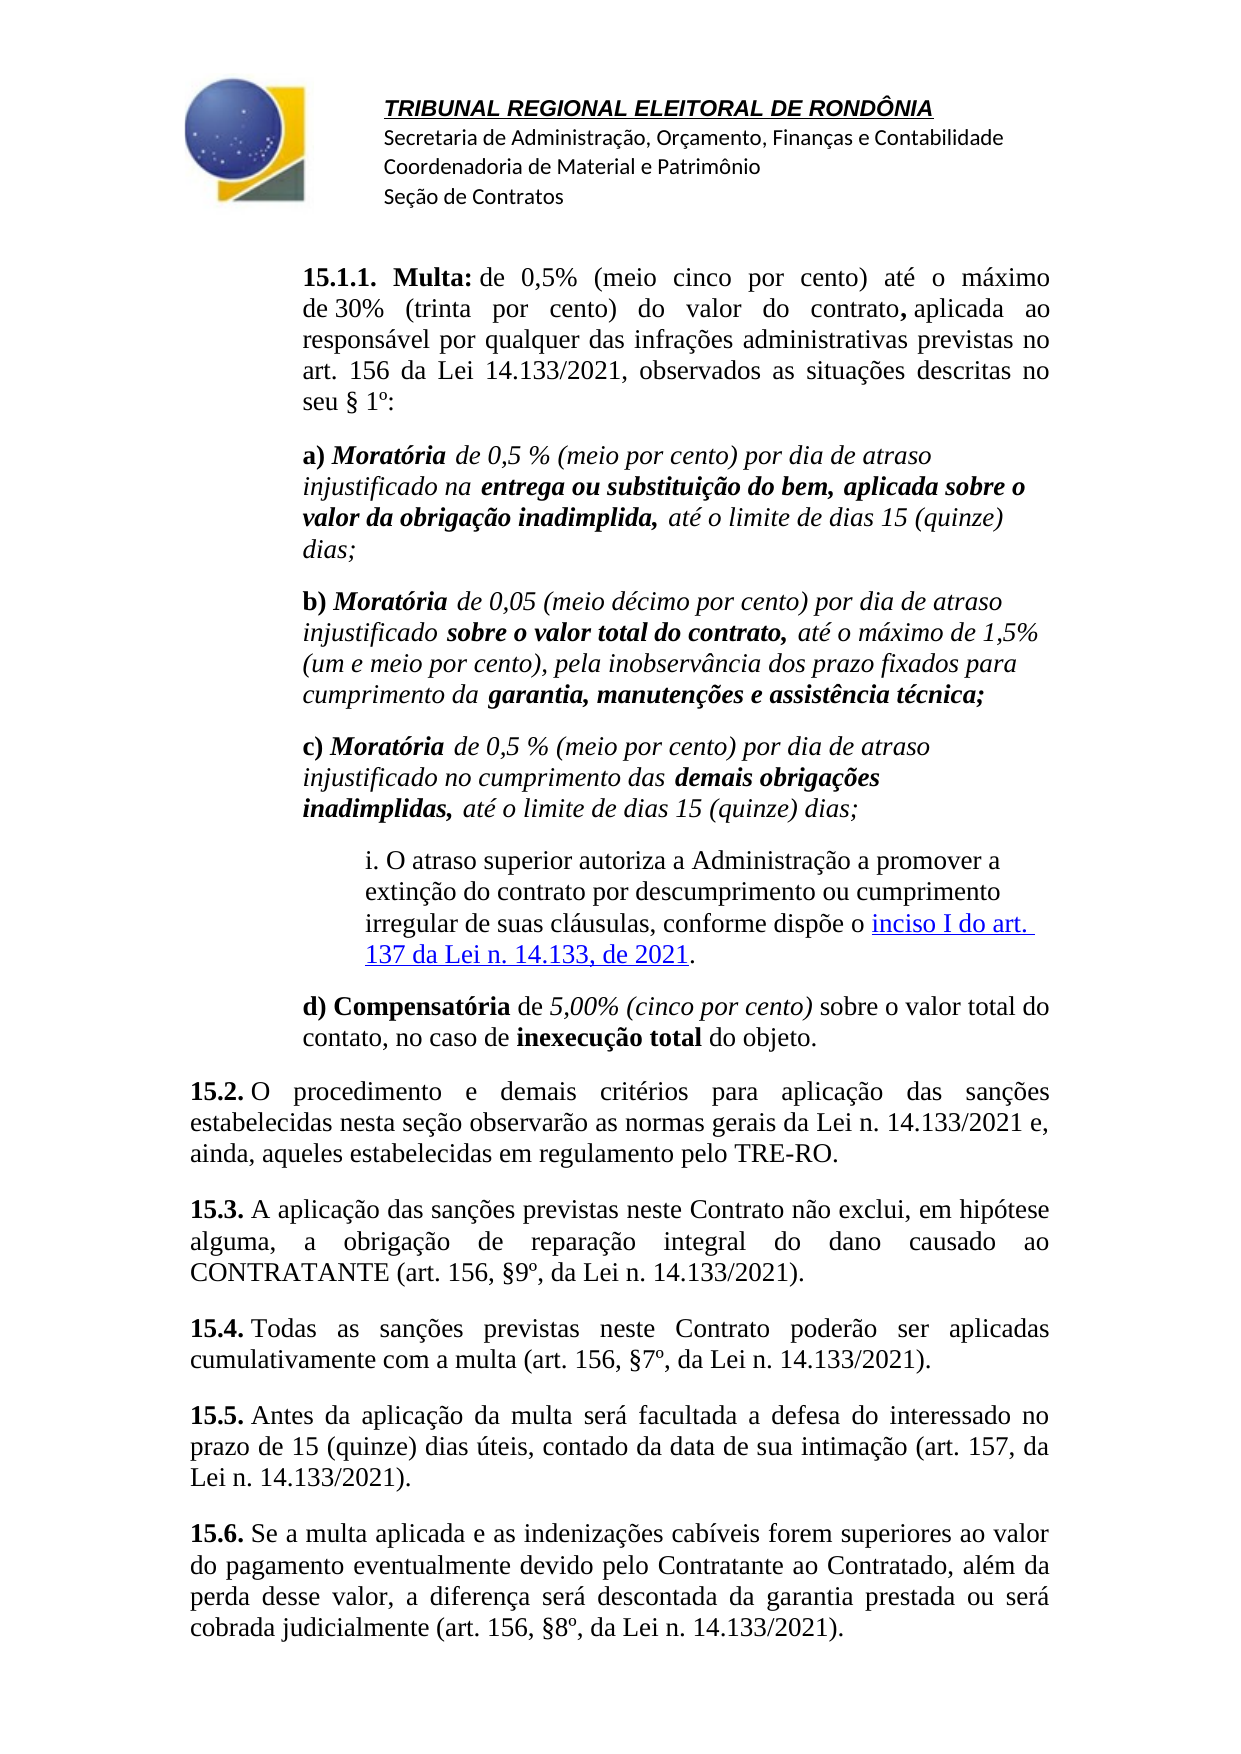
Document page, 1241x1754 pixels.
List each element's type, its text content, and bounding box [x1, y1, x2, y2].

text i. O atraso superior autoriza a Administração a promover a extinção do contrato por descumprimento ou cumprimento irregular de suas cláusulas, conforme dispõe o inciso I do art. 137 da Lei n. 14.133, de 2021. [365, 844, 1063, 969]
text 15.1.1. Multa: de 0,5% (meio cinco por cento) até o máximo de 30% (trinta por cento) do valor do contrato, aplicada ao responsável por qualquer das infrações administrativas previstas no art. 156 da Lei 14.133/2021, observados as situações descritas no seu § 1º: [302, 261, 1051, 416]
text c) Moratória de 0,5 % (meio por cento) por dia de atraso injustificado no cumprimento das demais obrigações inadimplidas, até o limite de dias 15 (quinze) dias; [302, 730, 1063, 823]
text a) Moratória de 0,5 % (meio por cento) por dia de atraso injustificado na entrega ou substituição do bem, aplicada sobre o valor da obrigação inadimplida, até o limite de dias 15 (quinze) dias; [302, 439, 1063, 564]
text b) Moratória de 0,05 (meio décimo por cento) por dia de atraso injustificado sobre o valor total do contrato, até o máximo de 1,5% (um e meio por cento), pela inobservância dos prazo fixados para cumprimento da garantia, manutenções e assistência técnica; [302, 585, 1063, 709]
text 15.5. Antes da aplicação da multa será facultada a defesa do interessado no prazo de 15 (quinze) dias úteis, contado da data de sua intimação (art. 157, da Lei n. 14.133/2021). [190, 1399, 1051, 1493]
text 15.3. A aplicação das sanções previstas neste Contrato não exclui, em hipótese alguma, a obrigação de reparação integral do dano causado ao CONTRATANTE (art. 156, §9º, da Lei n. 14.133/2021). [190, 1193, 1051, 1287]
text 15.4. Todas as sanções previstas neste Contrato poderão ser aplicadas cumulativamente com a multa (art. 156, §7º, da Lei n. 14.133/2021). [190, 1312, 1051, 1374]
text 15.6. Se a multa aplicada e as indenizações cabíveis forem superiores ao valor do pagamento eventualmente devido pelo Contratante ao Contratado, além da perda desse valor, a diferença será descontada da garantia prestada ou será cobrada judicialmente (art. 156, §8º, da Lei n. 14.133/2021). [190, 1518, 1051, 1642]
text 15.2. O procedimento e demais critérios para aplicação das sanções estabelecidas nesta seção observarão as normas gerais da Lei n. 14.133/2021 e, ainda, aqueles estabelecidas em regulamento pelo TRE-RO. [190, 1075, 1051, 1168]
text d) Compensatória de 5,00% (cinco por cento) sobre o valor total do contato, no caso de inexecução total do objeto. [302, 990, 1063, 1052]
